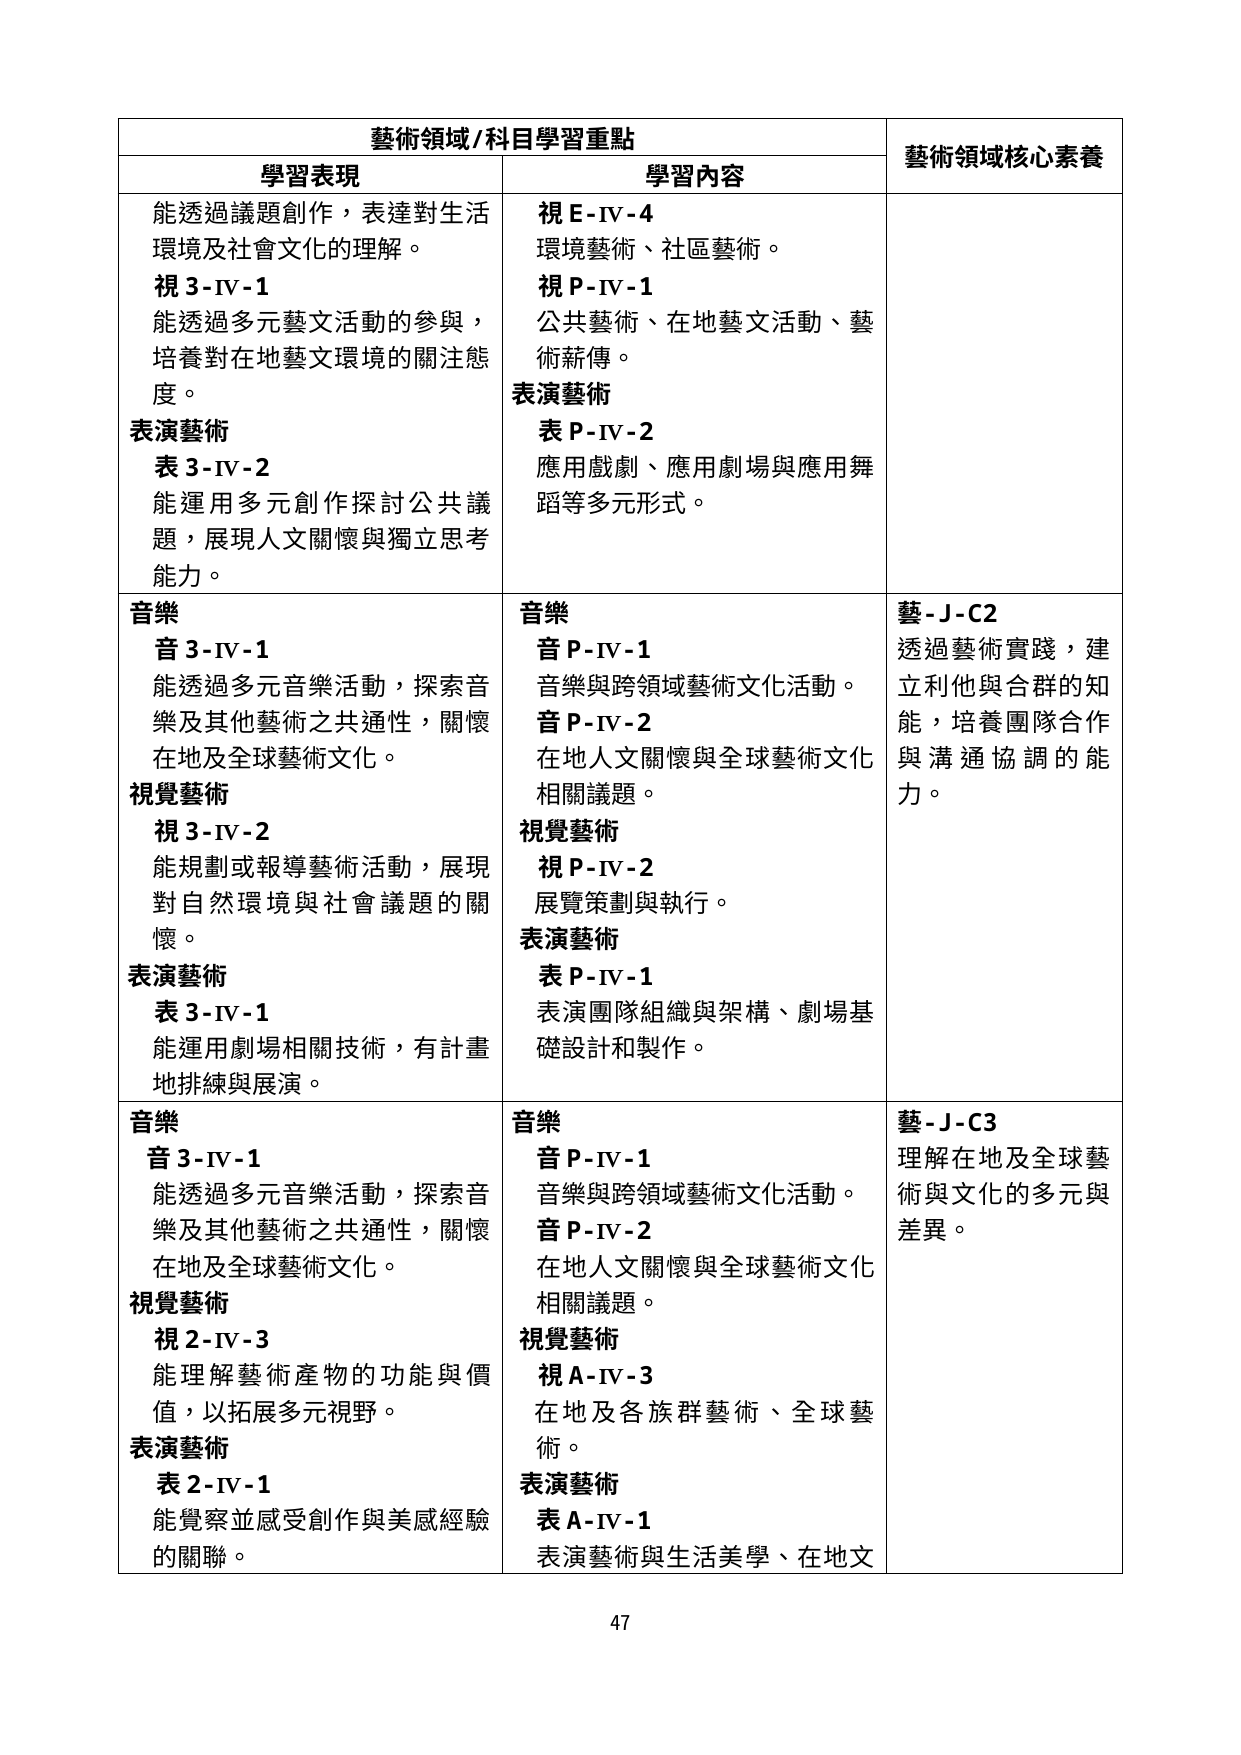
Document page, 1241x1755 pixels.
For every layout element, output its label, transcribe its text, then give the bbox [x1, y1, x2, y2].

table_cell 學習表現 [119, 156, 502, 193]
table_header 藝術領域核心素養 [887, 119, 1122, 193]
table_cell 音樂 音P-Ⅳ-1 音樂與跨領域藝術文化活動。 音P-Ⅳ-2 在地人文關懷與全球藝術文化相關議題。 視覺藝術 視P-Ⅳ-2 展覽策劃與執行。 表演藝術 表P-Ⅳ-1 表演團隊組織與架構、劇場基礎設計和製作。 [503, 594, 886, 1101]
table_cell 學習內容 [503, 156, 886, 193]
table_cell [887, 194, 1122, 592]
table_cell 藝-J-C3 理解在地及全球藝術與文化的多元與差異。 [887, 1102, 1122, 1573]
table_cell 音樂 音3-Ⅳ-1 能透過多元音樂活動，探索音樂及其他藝術之共通性，關懷在地及全球藝術文化。 視覺藝術 視2-Ⅳ-3 能理解藝術產物的功能與價值，以拓展多元視野。 表演藝術 表2-Ⅳ-1 能覺察並感受創作與美感經驗的關聯。 [119, 1102, 502, 1573]
table_cell 音樂 音P-Ⅳ-1 音樂與跨領域藝術文化活動。 音P-Ⅳ-2 在地人文關懷與全球藝術文化相關議題。 視覺藝術 視A-Ⅳ-3 在地及各族群藝術、全球藝術。 表演藝術 表A-Ⅳ-1 表演藝術與生活美學、在地文 [503, 1102, 886, 1573]
table_cell 視E-Ⅳ-4 環境藝術、社區藝術。 視P-Ⅳ-1 公共藝術、在地藝文活動、藝術薪傳。 表演藝術 表P-Ⅳ-2 應用戲劇、應用劇場與應用舞蹈等多元形式。 [503, 194, 886, 592]
table_cell 藝-J-C2 透過藝術實踐，建立利他與合群的知能，培養團隊合作與溝通協調的能力。 [887, 594, 1122, 1101]
table_cell 音樂 音3-Ⅳ-1 能透過多元音樂活動，探索音樂及其他藝術之共通性，關懷在地及全球藝術文化。 視覺藝術 視3-Ⅳ-2 能規劃或報導藝術活動，展現對自然環境與社會議題的關懷。 表演藝術 表3-Ⅳ-1 能運用劇場相關技術，有計畫地排練與展演。 [119, 594, 502, 1101]
table_header 藝術領域/科目學習重點 [119, 119, 886, 155]
table_cell 能透過議題創作，表達對生活環境及社會文化的理解。 視3-Ⅳ-1 能透過多元藝文活動的參與，培養對在地藝文環境的關注態度。 表演藝術 表3-Ⅳ-2 能運用多元創作探討公共議題，展現人文關懷與獨立思考能力。 [119, 194, 502, 592]
